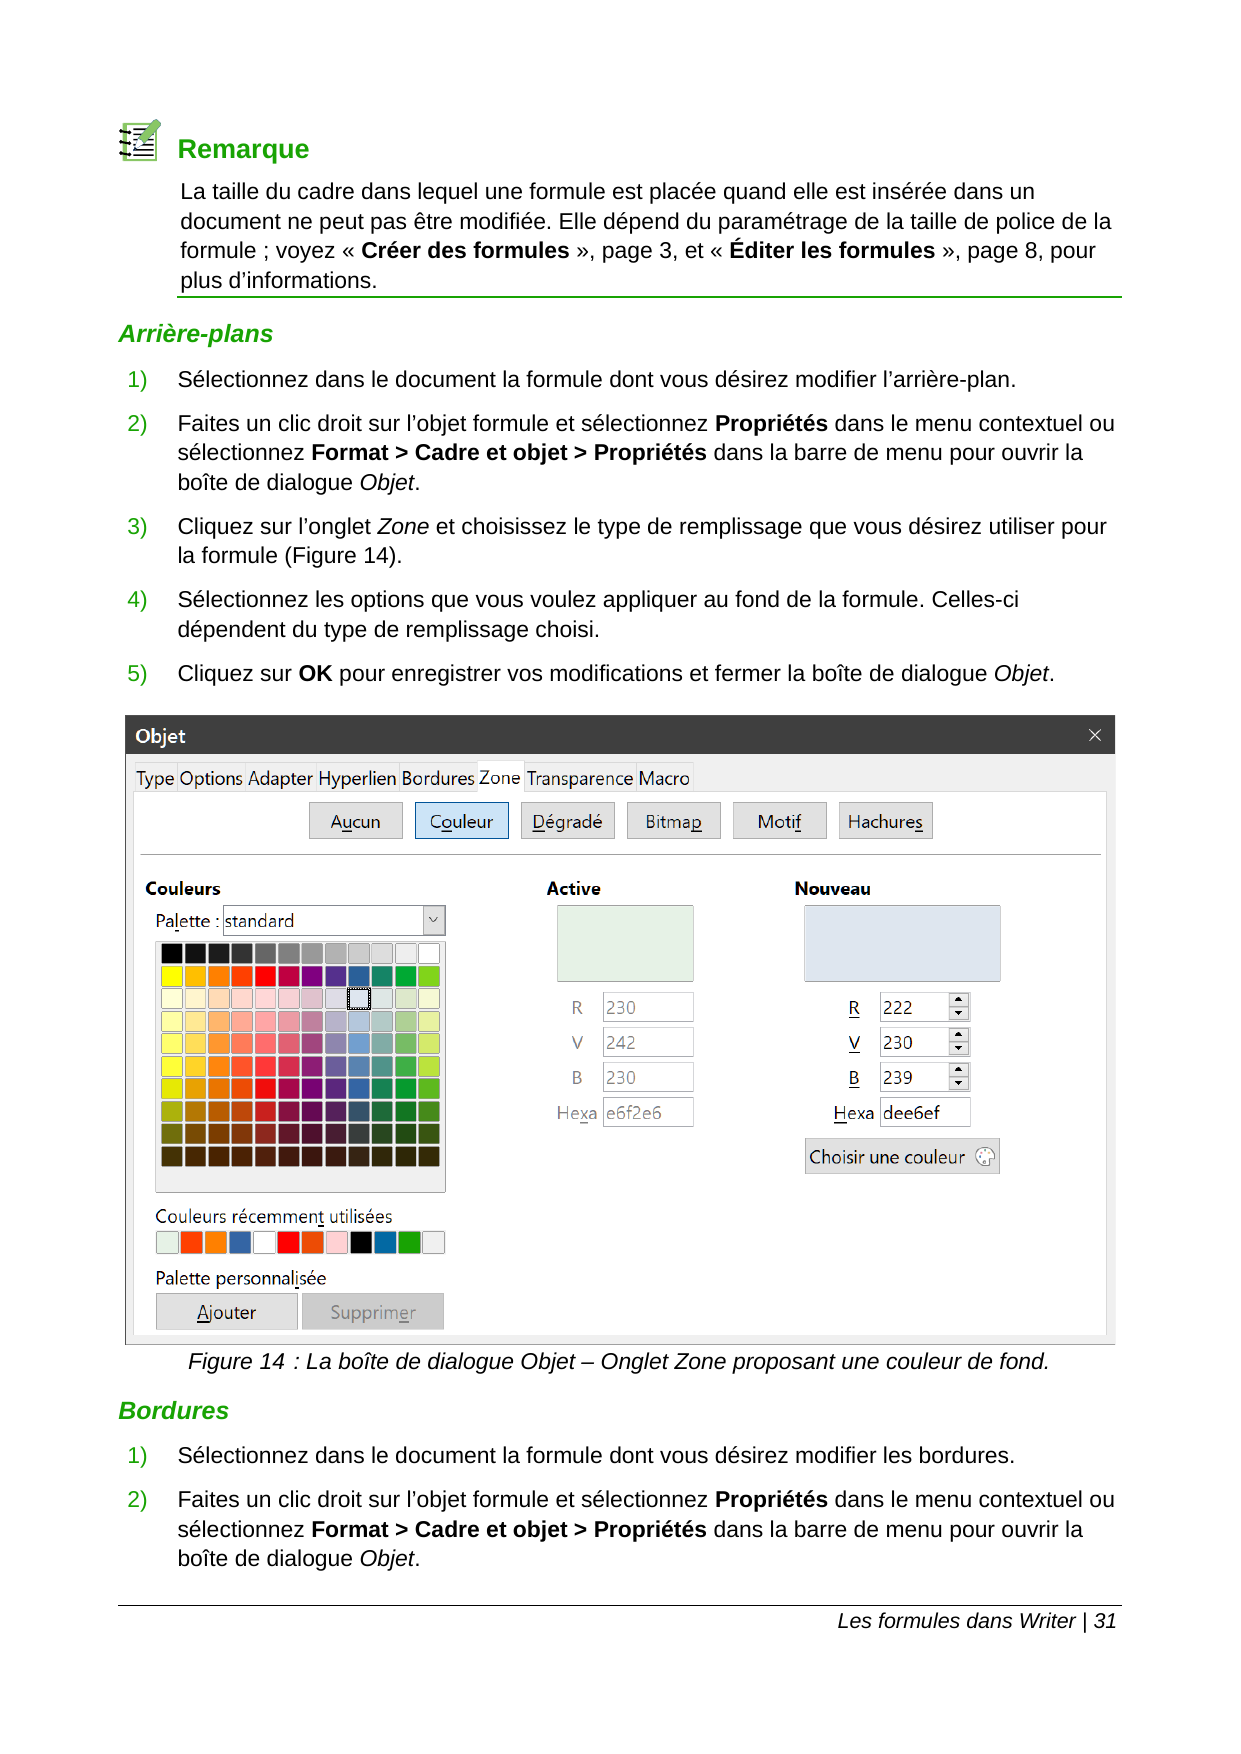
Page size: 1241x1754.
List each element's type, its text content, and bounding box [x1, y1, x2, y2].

list Remarque [118, 118, 1122, 164]
list Sélectionnez dans le document la formule dont vous désirez modifier les bordures. [148, 1439, 1122, 1469]
list Faites un clic droit sur l’objet formule et sélectionnez Propriétés dans le menu contextuel ou sélectionnez Format > Cadre et objet > Propriétés dans la barre de menu pour ouvrir la boîte de dialogue Objet. [148, 1483, 1122, 1572]
text Figure 14 : La boîte de dialogue Objet – Onglet Zone proposant une couleur de fond. [118, 1345, 1122, 1374]
list Sélectionnez les options que vous voulez appliquer au fond de la formule. Celles-ci dépendent du type de remplissage choisi. [148, 583, 1122, 642]
list Sélectionnez dans le document la formule dont vous désirez modifier l’arrière-plan. [148, 363, 1122, 392]
text La taille du cadre dans lequel une formule est placée quand elle est insérée dans un document ne peut pas être modifiée. Elle dépend du paramétrage de la taille de police de la formule ; voyez « Créer des formules », page 3, et « Éditer les formules », page 8, pour plus d’informations. [177, 172, 1122, 296]
picture [125, 715, 1116, 1345]
subtitle Arrière-plans [118, 318, 1122, 348]
subtitle Bordures [118, 1395, 1122, 1424]
list Faites un clic droit sur l’objet formule et sélectionnez Propriétés dans le menu contextuel ou sélectionnez Format > Cadre et objet > Propriétés dans la barre de menu pour ouvrir la boîte de dialogue Objet. [148, 407, 1122, 495]
list Cliquez sur l’onglet Zone et choisissez le type de remplissage que vous désirez utiliser pour la formule (Figure 14). [148, 510, 1122, 569]
list Cliquez sur OK pour enregistrer vos modifications et fermer la boîte de dialogue Objet. [148, 657, 1122, 686]
